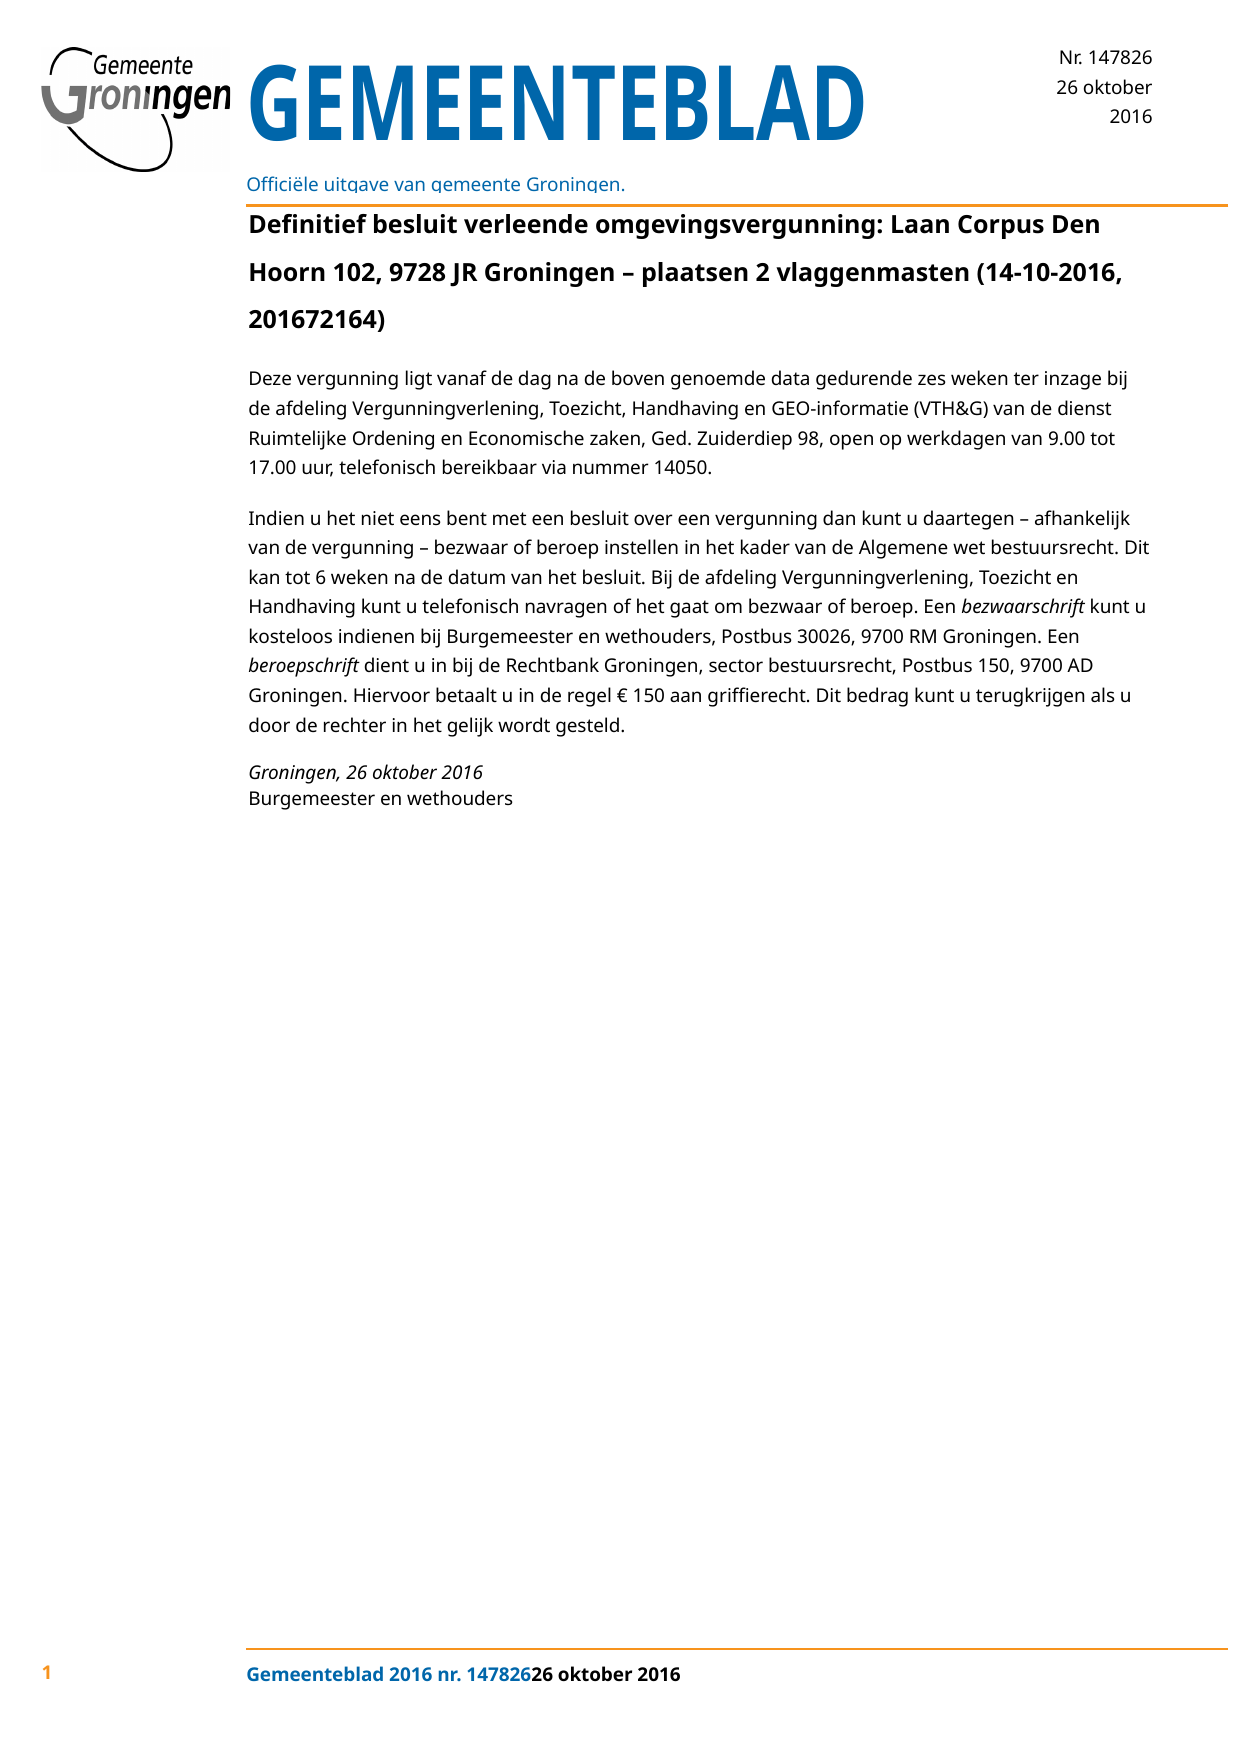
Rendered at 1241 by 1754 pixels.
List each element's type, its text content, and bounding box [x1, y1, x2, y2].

text Groningen, 26 oktober 2016 [248, 759, 1152, 785]
text Burgemeester en wethouders [248, 785, 1152, 811]
text Deze vergunning ligt vanaf de dag na de boven genoemde data gedurende zes weken ter inzage bij de afdeling Vergunningverlening, Toezicht, Handhaving en GEO-informatie (VTH&G) van de dienst Ruimtelijke Ordening en Economische zaken, Ged. Zuiderdiep 98, open op werkdagen van 9.00 tot 17.00 uur, telefonisch bereikbaar via nummer 14050. [248, 366, 1152, 480]
text Indien u het niet eens bent met een besluit over een vergunning dan kunt u daartegen – afhankelijk van de vergunning – bezwaar of beroep instellen in het kader van de Algemene wet bestuursrecht. Dit kan tot 6 weken na de datum van het besluit. Bij de afdeling Vergunningverlening, Toezicht en Handhaving kunt u telefonisch navragen of het gaat om bezwaar of beroep. Een bezwaarschrift kunt u kosteloos indienen bij Burgemeester en wethouders, Postbus 30026, 9700 RM Groningen. Een beroepschrift dient u in bij de Rechtbank Groningen, sector bestuursrecht, Postbus 150, 9700 AD Groningen. Hiervoor betaalt u in de regel € 150 aan griffierecht. Dit bedrag kunt u terugkrijgen als u door de rechter in het gelijk wordt gesteld. [248, 505, 1152, 737]
picture [41, 47, 231, 172]
text Definitief besluit verleende omgevingsvergunning: Laan Corpus Den Hoorn 102, 9728 JR Groningen – plaatsen 2 vlaggenmasten (14-10-2016, 201672164) [248, 207, 1152, 336]
